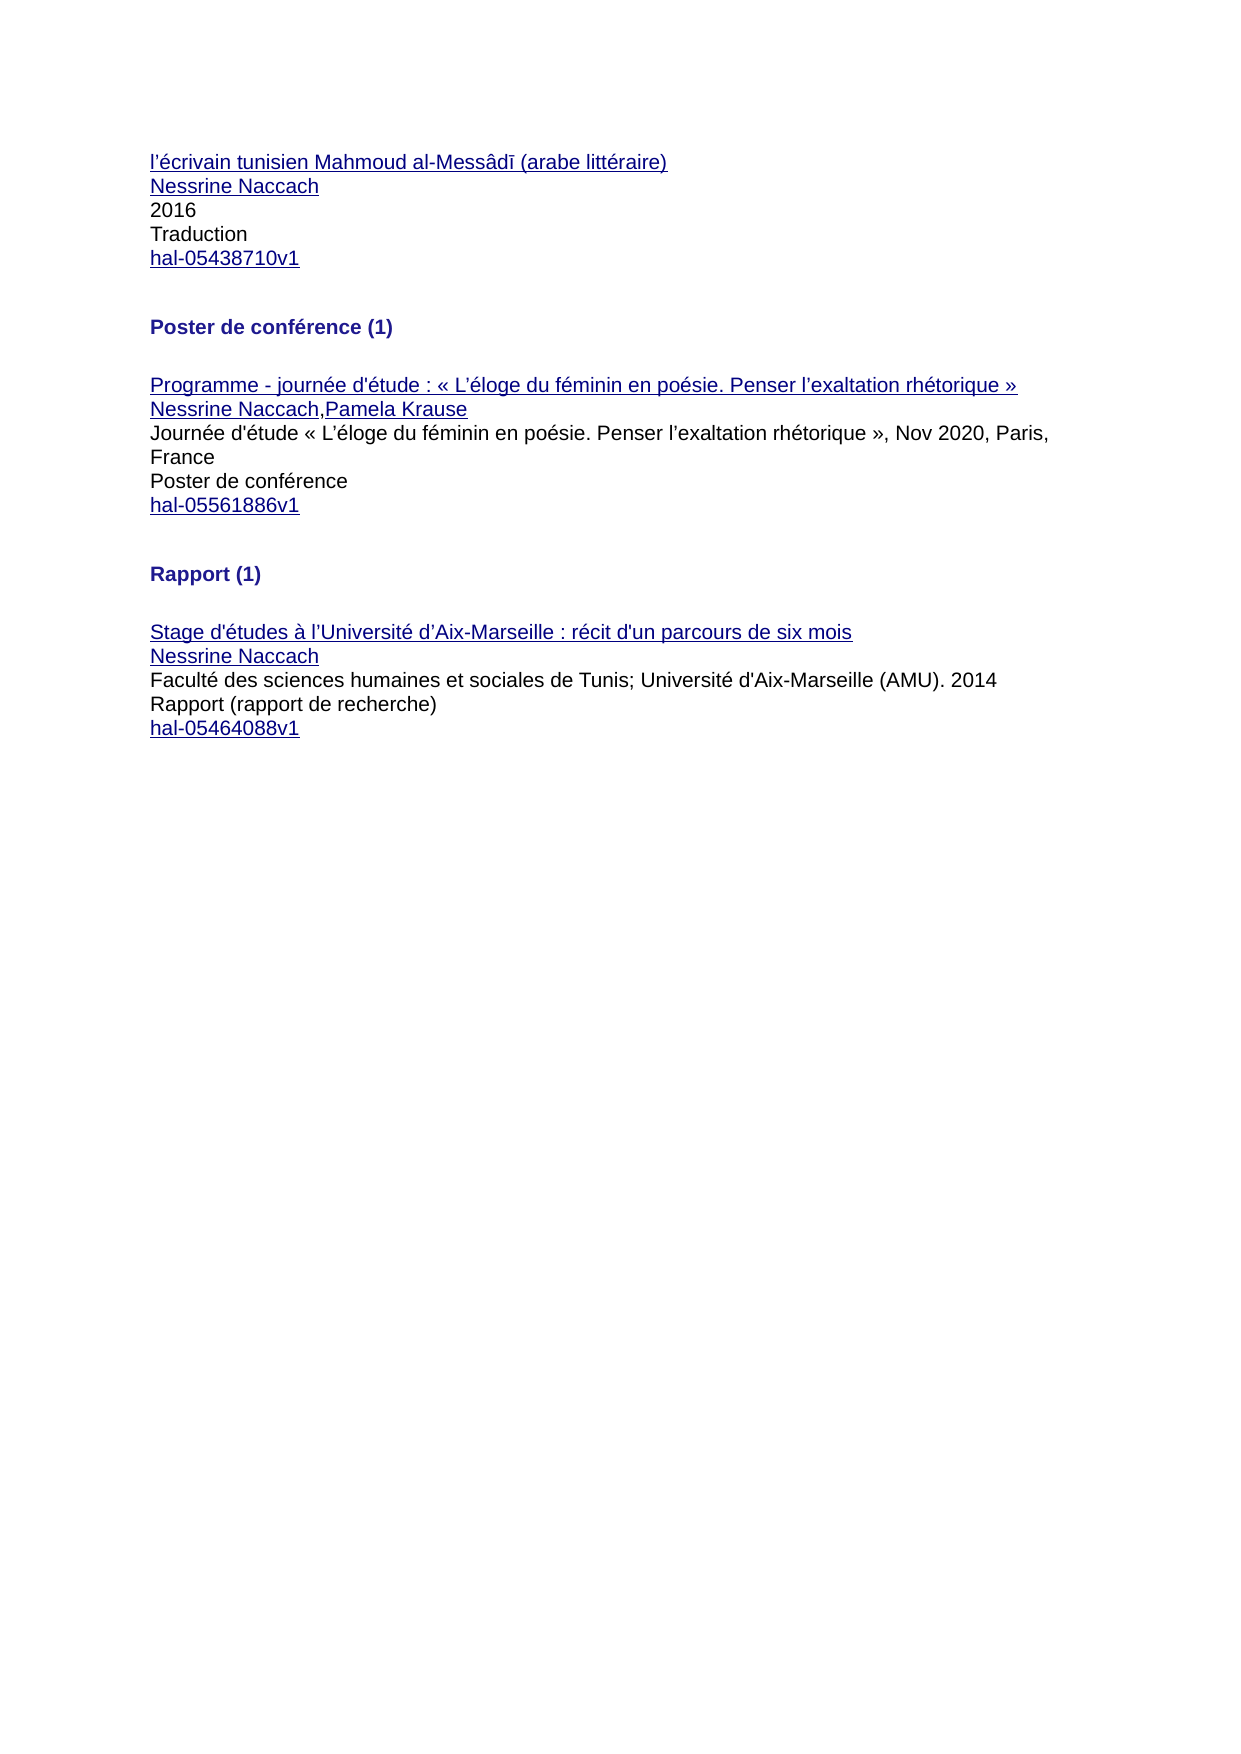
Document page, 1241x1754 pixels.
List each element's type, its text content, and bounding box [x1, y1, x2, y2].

table_header Stage d'études à l’Université d’Aix-Marseille : récit d'un parcours de six mois Nessrine Naccach Faculté des sciences humaines et sociales de Tunis; Université d'Aix-Marseille (AMU). 2014 Rapport (rapport de recherche) hal-05464088v1 [150, 620, 1090, 739]
table_header Programme - journée d'étude : « L’éloge du féminin en poésie. Penser l’exaltation rhétorique » Nessrine Naccach,Pamela Krause Journée d'étude « L’éloge du féminin en poésie. Penser l’exaltation rhétorique », Nov 2020, Paris, France Poster de conférence hal-05561886v1 [150, 373, 1090, 517]
subtitle Rapport (1) [150, 561, 1090, 585]
subtitle Poster de conférence (1) [150, 314, 1090, 338]
table_cell Ainsi parlait Abou Hourayra : traduction en français de &quot;Ḥaddaṯa Abū Hurayra qāl&quot; de l’écrivain tunisien Mahmoud al-Messâdī (arabe littéraire) Nessrine Naccach 2016 Traduction hal-05438710v1 [150, 150, 1090, 270]
